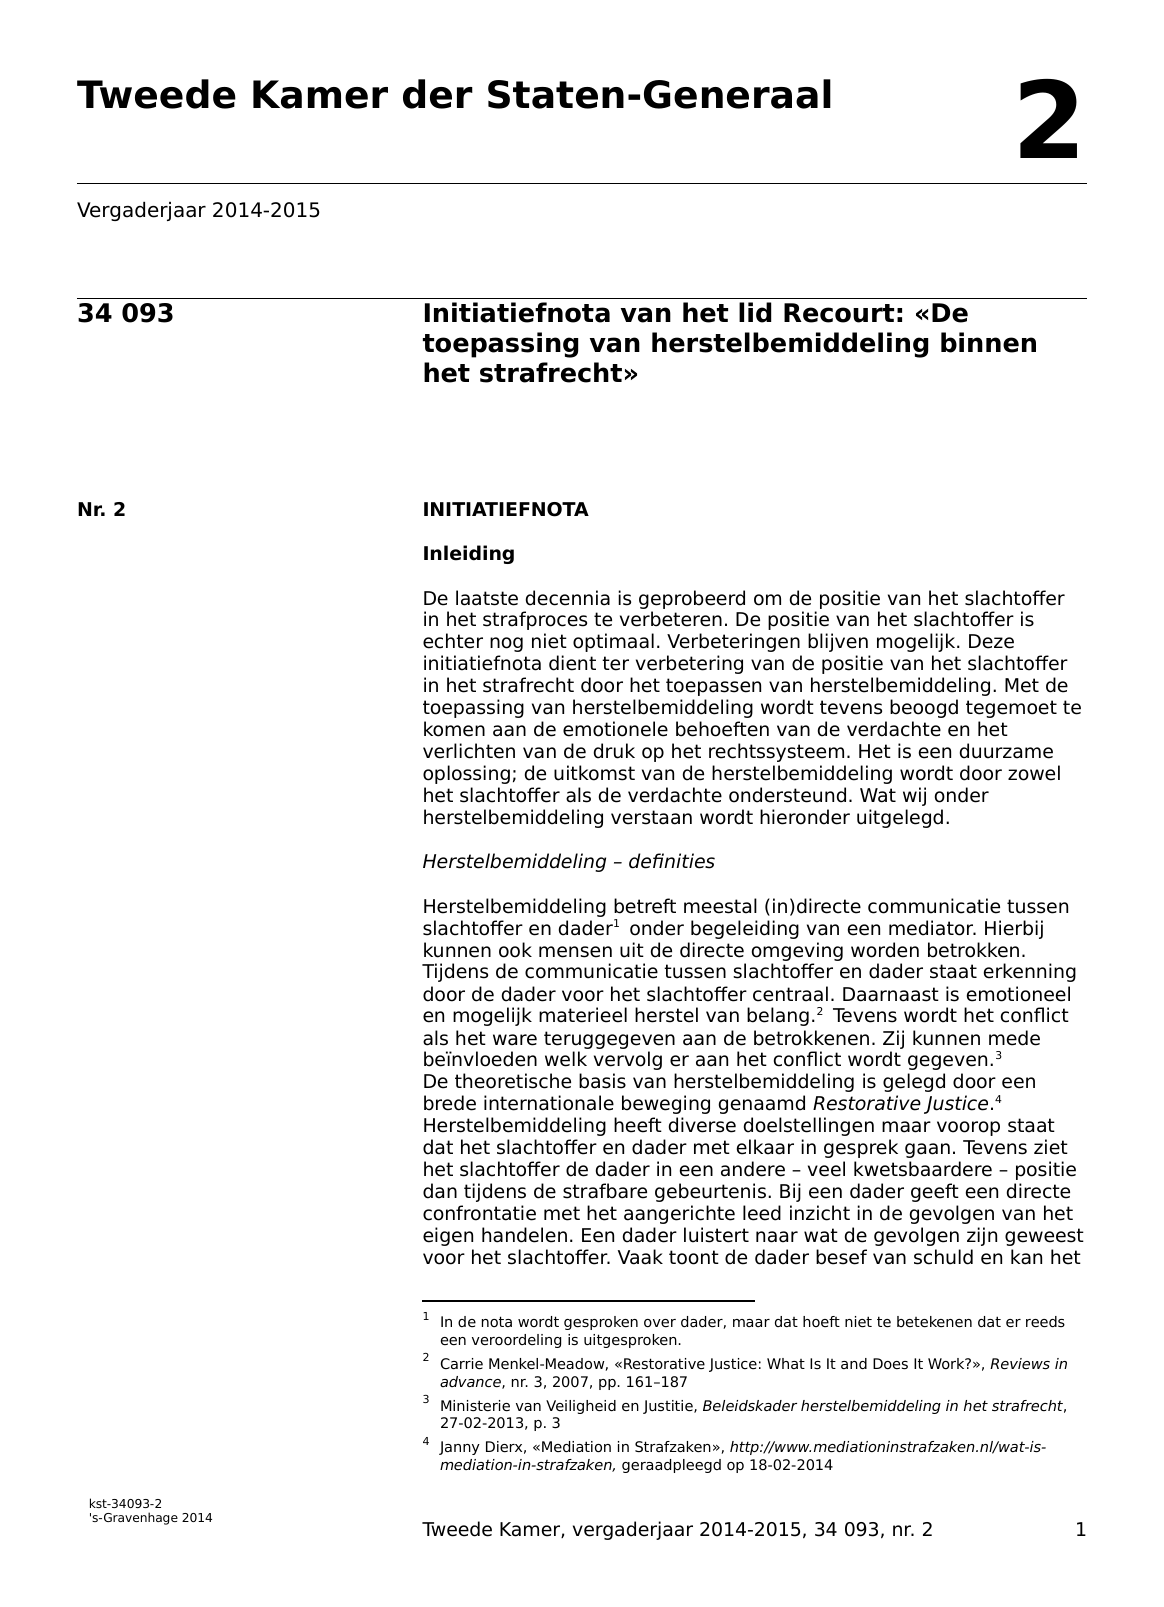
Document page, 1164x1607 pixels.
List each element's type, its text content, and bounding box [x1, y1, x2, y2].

text De laatste decennia is geprobeerd om de positie van het slachtoffer in het strafproces te verbeteren. De positie van het slachtoffer is echter nog niet optimaal. Verbeteringen blijven mogelijk. Deze initiatiefnota dient ter verbetering van de positie van het slachtoffer in het strafrecht door het toepassen van herstelbemiddeling. Met de toepassing van herstelbemiddeling wordt tevens beoogd tegemoet te komen aan de emotionele behoeften van de verdachte en het verlichten van de druk op het rechtssysteem. Het is een duurzame oplossing; de uitkomst van de herstelbemiddeling wordt door zowel het slachtoffer als de verdachte ondersteund. Wat wij onder herstelbemiddeling verstaan wordt hieronder uitgelegd. [422, 587, 1087, 829]
text De theoretische basis van herstelbemiddeling is gelegd door een brede internationale beweging genaamd Restorative Justice. Herstelbemiddeling heeft diverse doelstellingen maar voorop staat dat het slachtoffer en dader met elkaar in gesprek gaan. Tevens ziet het slachtoffer de dader in een andere – veel kwetsbaardere – positie dan tijdens de strafbare gebeurtenis. Bij een dader geeft een directe confrontatie met het aangerichte leed inzicht in de gevolgen van het eigen handelen. Een dader luistert naar wat de gevolgen zijn geweest voor het slachtoffer. Vaak toont de dader besef van schuld en kan het [422, 1071, 1087, 1269]
text Carrie Menkel-Meadow, «Restorative Justice: What Is It and Does It Work?», Reviews in advance, nr. 3, 2007, pp. 161–187 [422, 1352, 1087, 1391]
text kst-34093-2 [88, 1497, 323, 1511]
table_header Tweede Kamer der Staten-Generaal [77, 59, 886, 183]
text Herstelbemiddeling betreft meestal (in)directe communicatie tussen slachtoffer en dader onder begeleiding van een mediator. Hierbij kunnen ook mensen uit de directe omgeving worden betrokken. Tijdens de communicatie tussen slachtoffer en dader staat erkenning door de dader voor het slachtoffer centraal. Daarnaast is emotioneel en mogelijk materieel herstel van belang. Tevens wordt het conflict als het ware teruggegeven aan de betrokkenen. Zij kunnen mede beïnvloeden welk vervolg er aan het conflict wordt gegeven. [422, 896, 1087, 1071]
subtitle Inleiding [422, 543, 1087, 565]
text Janny Dierx, «Mediation in Strafzaken», http://www.mediationinstrafzaken.nl/wat-is-mediation-in-strafzaken, geraadpleegd op 18-02-2014 [422, 1435, 1087, 1474]
subtitle Nr. 2 INITIATIEFNOTA [77, 499, 1087, 521]
text 's-Gravenhage 2014 [88, 1511, 323, 1525]
table_cell Vergaderjaar 2014-2015 [77, 184, 1087, 298]
text Ministerie van Veiligheid en Justitie, Beleidskader herstelbemiddeling in het strafrecht, 27-02-2013, p. 3 [422, 1393, 1087, 1432]
subtitle 34 093 Initiatiefnota van het lid Recourt: «De toepassing van herstelbemiddeling binnen het strafrecht» [77, 299, 1087, 388]
text In de nota wordt gesproken over dader, maar dat hoeft niet te betekenen dat er reeds een veroordeling is uitgesproken. [422, 1310, 1087, 1349]
table_header 2 [886, 59, 1087, 183]
subtitle Herstelbemiddeling – definities [422, 851, 1087, 873]
